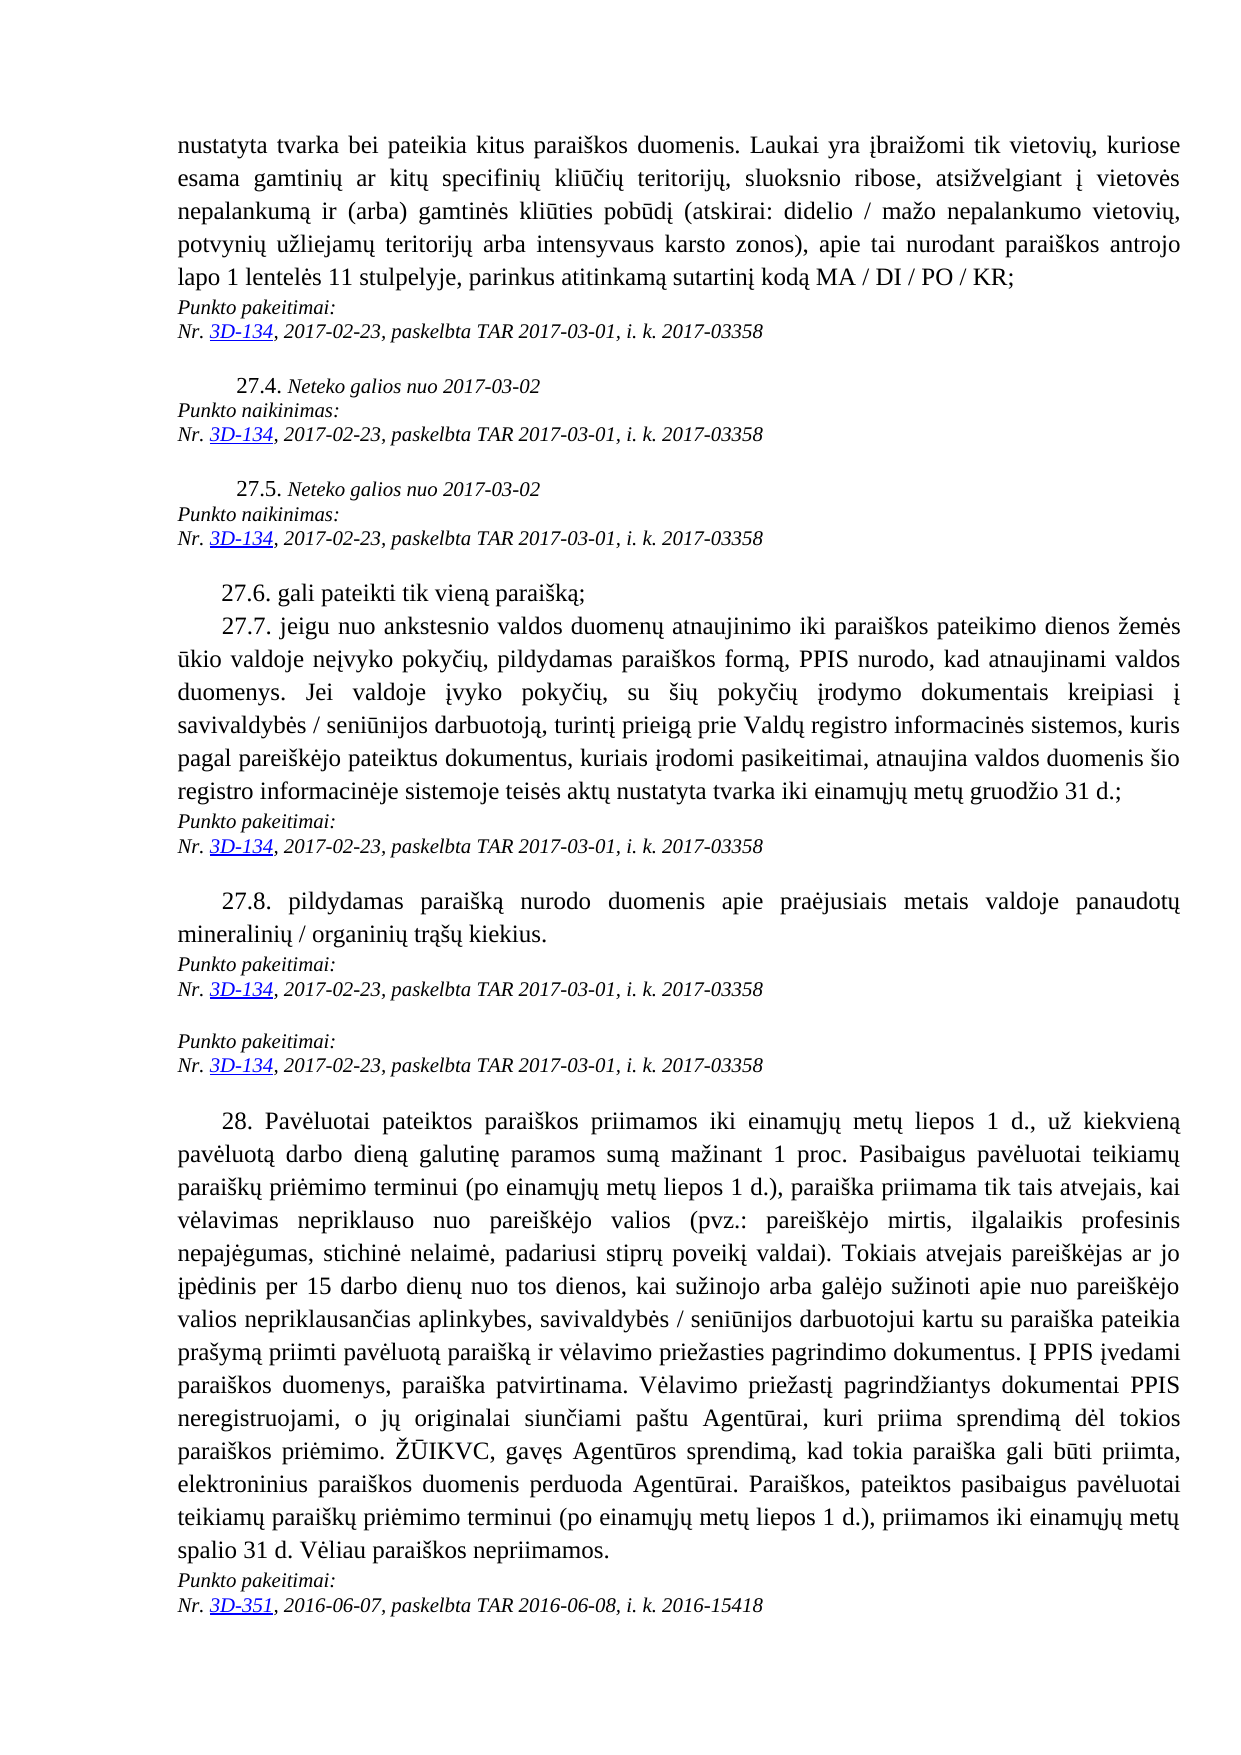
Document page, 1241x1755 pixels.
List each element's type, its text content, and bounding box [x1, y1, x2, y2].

text Punkto pakeitimai: [177, 1029, 1181, 1053]
text Punkto naikinimas: [177, 501, 1181, 526]
text 27.4. Neteko galios nuo 2017-03-02 [177, 372, 1181, 398]
text Nr. 3D-351, 2016-06-07, paskelbta TAR 2016-06-08, i. k. 2016-15418 [177, 1592, 1181, 1617]
text 28. Pavėluotai pateiktos paraiškos priimamos iki einamųjų metų liepos 1 d., už kiekvieną pavėluotą darbo dieną galutinę paramos sumą mažinant 1 proc. Pasibaigus pavėluotai teikiamų paraiškų priėmimo terminui (po einamųjų metų liepos 1 d.), paraiška priimama tik tais atvejais, kai vėlavimas nepriklauso nuo pareiškėjo valios (pvz.: pareiškėjo mirtis, ilgalaikis profesinis nepajėgumas, stichinė nelaimė, padariusi stiprų poveikį valdai). Tokiais atvejais pareiškėjas ar jo įpėdinis per 15 darbo dienų nuo tos dienos, kai sužinojo arba galėjo sužinoti apie nuo pareiškėjo valios nepriklausančias aplinkybes, savivaldybės / seniūnijos darbuotojui kartu su paraiška pateikia prašymą priimti pavėluotą paraišką ir vėlavimo priežasties pagrindimo dokumentus. Į PPIS įvedami paraiškos duomenys, paraiška patvirtinama. Vėlavimo priežastį pagrindžiantys dokumentai PPIS neregistruojami, o jų originalai siunčiami paštu Agentūrai, kuri priima sprendimą dėl tokios paraiškos priėmimo. ŽŪIKVC, gavęs Agentūros sprendimą, kad tokia paraiška gali būti priimta, elektroninius paraiškos duomenis perduoda Agentūrai. Paraiškos, pateiktos pasibaigus pavėluotai teikiamų paraiškų priėmimo terminui (po einamųjų metų liepos 1 d.), priimamos iki einamųjų metų spalio 31 d. Vėliau paraiškos nepriimamos. [177, 1106, 1181, 1564]
text nustatyta tvarka bei pateikia kitus paraiškos duomenis. Laukai yra įbraižomi tik vietovių, kuriose esama gamtinių ar kitų specifinių kliūčių teritorijų, sluoksnio ribose, atsižvelgiant į vietovės nepalankumą ir (arba) gamtinės kliūties pobūdį (atskirai: didelio / mažo nepalankumo vietovių, potvynių užliejamų teritorijų arba intensyvaus karsto zonos), apie tai nurodant paraiškos antrojo lapo 1 lentelės 11 stulpelyje, parinkus atitinkamą sutartinį kodą MA / DI / PO / KR; [177, 130, 1181, 291]
text Nr. 3D-134, 2017-02-23, paskelbta TAR 2017-03-01, i. k. 2017-03358 [177, 319, 1181, 343]
text Nr. 3D-134, 2017-02-23, paskelbta TAR 2017-03-01, i. k. 2017-03358 [177, 526, 1181, 549]
text Nr. 3D-134, 2017-02-23, paskelbta TAR 2017-03-01, i. k. 2017-03358 [177, 976, 1181, 1001]
text Punkto pakeitimai: [177, 295, 1181, 319]
text Nr. 3D-134, 2017-02-23, paskelbta TAR 2017-03-01, i. k. 2017-03358 [177, 422, 1181, 446]
text 27.6. gali pateikti tik vieną paraišką; [177, 578, 1181, 607]
text Punkto pakeitimai: [177, 809, 1181, 833]
text Nr. 3D-134, 2017-02-23, paskelbta TAR 2017-03-01, i. k. 2017-03358 [177, 833, 1181, 858]
text Punkto pakeitimai: [177, 1568, 1181, 1592]
text 27.8. pildydamas paraišką nurodo duomenis apie praėjusiais metais valdoje panaudotų mineralinių / organinių trąšų kiekius. [177, 886, 1181, 948]
text Nr. 3D-134, 2017-02-23, paskelbta TAR 2017-03-01, i. k. 2017-03358 [177, 1053, 1181, 1077]
text Punkto pakeitimai: [177, 952, 1181, 976]
text 27.7. jeigu nuo ankstesnio valdos duomenų atnaujinimo iki paraiškos pateikimo dienos žemės ūkio valdoje neįvyko pokyčių, pildydamas paraiškos formą, PPIS nurodo, kad atnaujinami valdos duomenys. Jei valdoje įvyko pokyčių, su šių pokyčių įrodymo dokumentais kreipiasi į savivaldybės / seniūnijos darbuotoją, turintį prieigą prie Valdų registro informacinės sistemos, kuris pagal pareiškėjo pateiktus dokumentus, kuriais įrodomi pasikeitimai, atnaujina valdos duomenis šio registro informacinėje sistemoje teisės aktų nustatyta tvarka iki einamųjų metų gruodžio 31 d.; [177, 611, 1181, 805]
text 27.5. Neteko galios nuo 2017-03-02 [177, 475, 1181, 501]
text Punkto naikinimas: [177, 398, 1181, 422]
